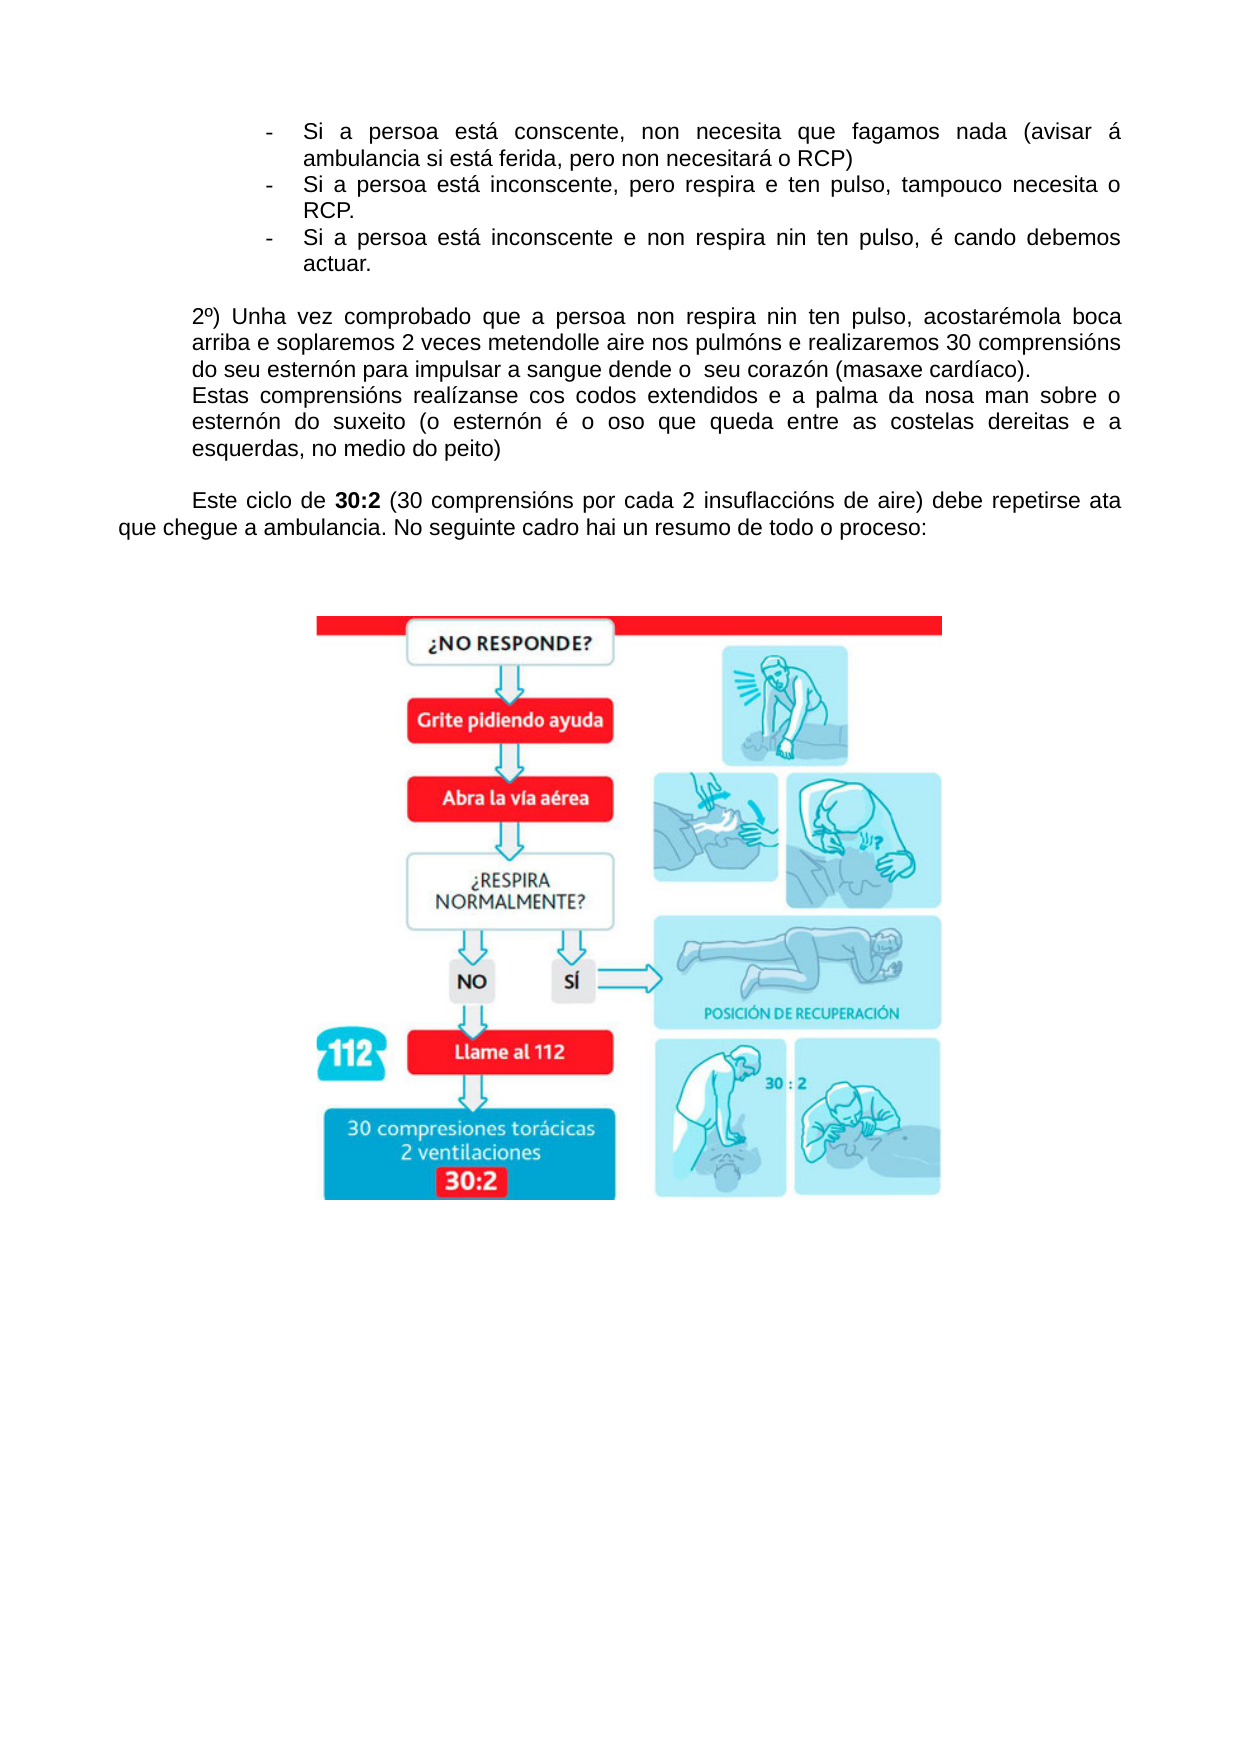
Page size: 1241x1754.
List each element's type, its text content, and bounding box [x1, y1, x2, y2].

list Si a persoa está conscente, non necesita que fagamos nada (avisar á ambulancia si está ferida, pero non necesitará o RCP) [265, 118, 1122, 171]
text Este ciclo de 30:2 (30 comprensións por cada 2 insuflaccións de aire) debe repetirse ata que chegue a ambulancia. No seguinte cadro hai un resumo de todo o proceso: [118, 487, 1122, 540]
text Estas comprensións realízanse cos codos extendidos e a palma da nosa man sobre o esternón do suxeito (o esternón é o oso que queda entre as costelas dereitas e a esquerdas, no medio do peito) [192, 382, 1122, 461]
list Si a persoa está inconscente e non respira nin ten pulso, é cando debemos actuar. [265, 224, 1122, 277]
list Si a persoa está inconscente, pero respira e ten pulso, tampouco necesita o RCP. [265, 171, 1122, 224]
text 2º) Unha vez comprobado que a persoa non respira nin ten pulso, acostarémola boca arriba e soplaremos 2 veces metendolle aire nos pulmóns e realizaremos 30 comprensións do seu esternón para impulsar a sangue dende o seu corazón (masaxe cardíaco). [192, 303, 1122, 382]
